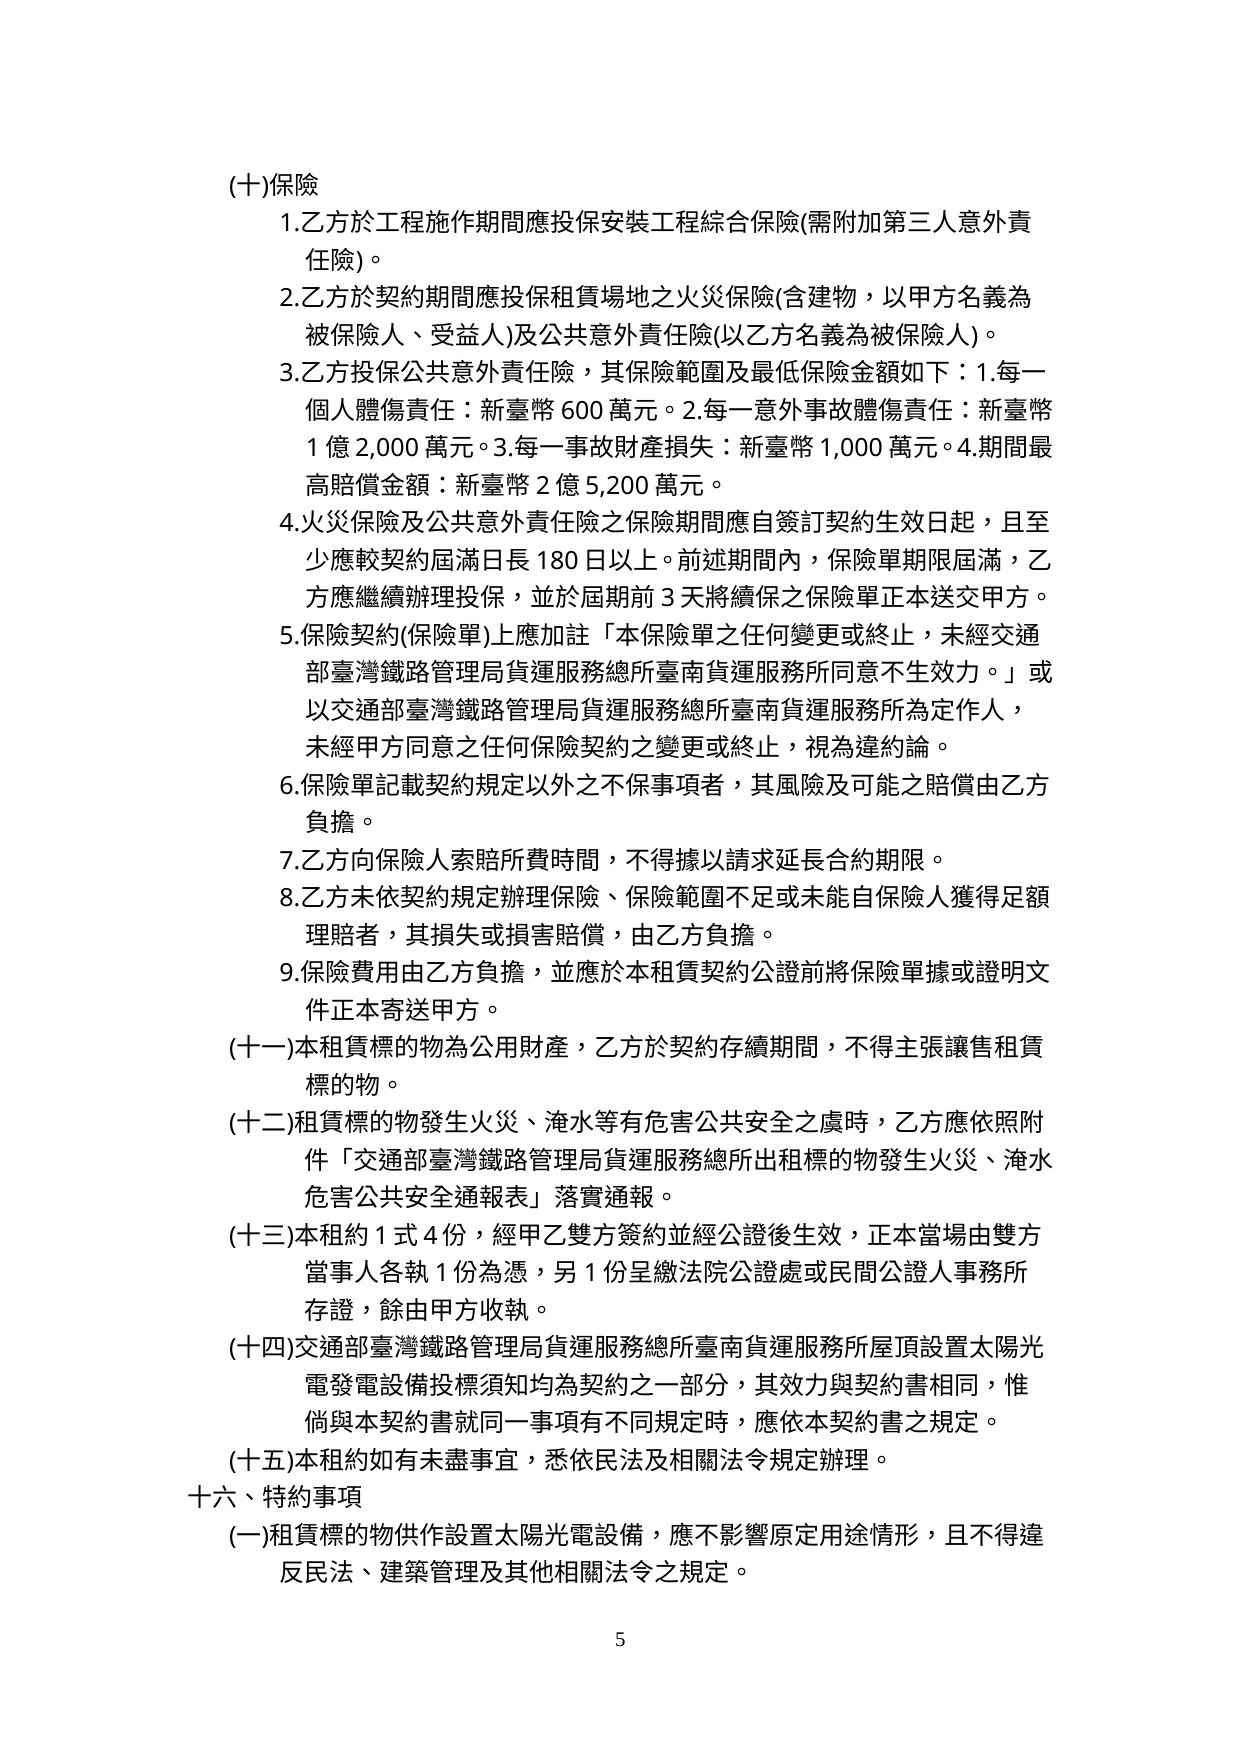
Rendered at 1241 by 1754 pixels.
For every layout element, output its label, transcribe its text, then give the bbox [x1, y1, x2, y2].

list 乙方向保險人索賠所費時間，不得據以請求延長合約期限。 [279, 839, 1053, 877]
list 火災保險及公共意外責任險之保險期間應自簽訂契約生效日起，且至少應較契約屆滿日長180日以上。前述期間內，保險單期限屆滿，乙方應繼續辦理投保，並於屆期前3天將續保之保險單正本送交甲方。 [279, 502, 1053, 614]
list 保險單記載契約規定以外之不保事項者，其風險及可能之賠償由乙方負擔。 [279, 764, 1053, 839]
list 乙方投保公共意外責任險，其保險範圍及最低保險金額如下：1.每一個人體傷責任：新臺幣600萬元。2.每一意外事故體傷責任：新臺幣1億2,000萬元。3.每一事故財產損失：新臺幣1,000萬元。4.期間最高賠償金額：新臺幣2億5,200萬元。 [279, 352, 1053, 502]
list 保險契約(保險單)上應加註「本保險單之任何變更或終止，未經交通部臺灣鐵路管理局貨運服務總所臺南貨運服務所同意不生效力。」或以交通部臺灣鐵路管理局貨運服務總所臺南貨運服務所為定作人，未經甲方同意之任何保險契約之變更或終止，視為違約論。 [279, 614, 1053, 764]
list 租賃標的物供作設置太陽光電設備，應不影響原定用途情形，且不得違反民法、建築管理及其他相關法令之規定。 [229, 1514, 1053, 1589]
list 乙方未依契約規定辦理保險、保險範圍不足或未能自保險人獲得足額理賠者，其損失或損害賠償，由乙方負擔。 [279, 877, 1053, 952]
list 本租約1式4份，經甲乙雙方簽約並經公證後生效，正本當場由雙方當事人各執1份為憑，另1份呈繳法院公證處或民間公證人事務所存證，餘由甲方收執。 [229, 1214, 1053, 1327]
list 交通部臺灣鐵路管理局貨運服務總所臺南貨運服務所屋頂設置太陽光電發電設備投標須知均為契約之一部分，其效力與契約書相同，惟倘與本契約書就同一事項有不同規定時，應依本契約書之規定。 [229, 1327, 1053, 1439]
list 乙方於工程施作期間應投保安裝工程綜合保險(需附加第三人意外責任險)。 [279, 202, 1053, 277]
list 保險 [229, 164, 1053, 202]
list 租賃標的物發生火災、淹水等有危害公共安全之虞時，乙方應依照附件「交通部臺灣鐵路管理局貨運服務總所出租標的物發生火災、淹水危害公共安全通報表」落實通報。 [229, 1102, 1053, 1214]
list 特約事項 [187, 1477, 1053, 1514]
list 保險費用由乙方負擔，並應於本租賃契約公證前將保險單據或證明文件正本寄送甲方。 [279, 952, 1053, 1027]
list 本租約如有未盡事宜，悉依民法及相關法令規定辦理。 [229, 1439, 1053, 1477]
list 乙方於契約期間應投保租賃場地之火災保險(含建物，以甲方名義為被保險人、受益人)及公共意外責任險(以乙方名義為被保險人)。 [279, 277, 1053, 352]
list 本租賃標的物為公用財產，乙方於契約存續期間，不得主張讓售租賃標的物。 [229, 1027, 1053, 1102]
